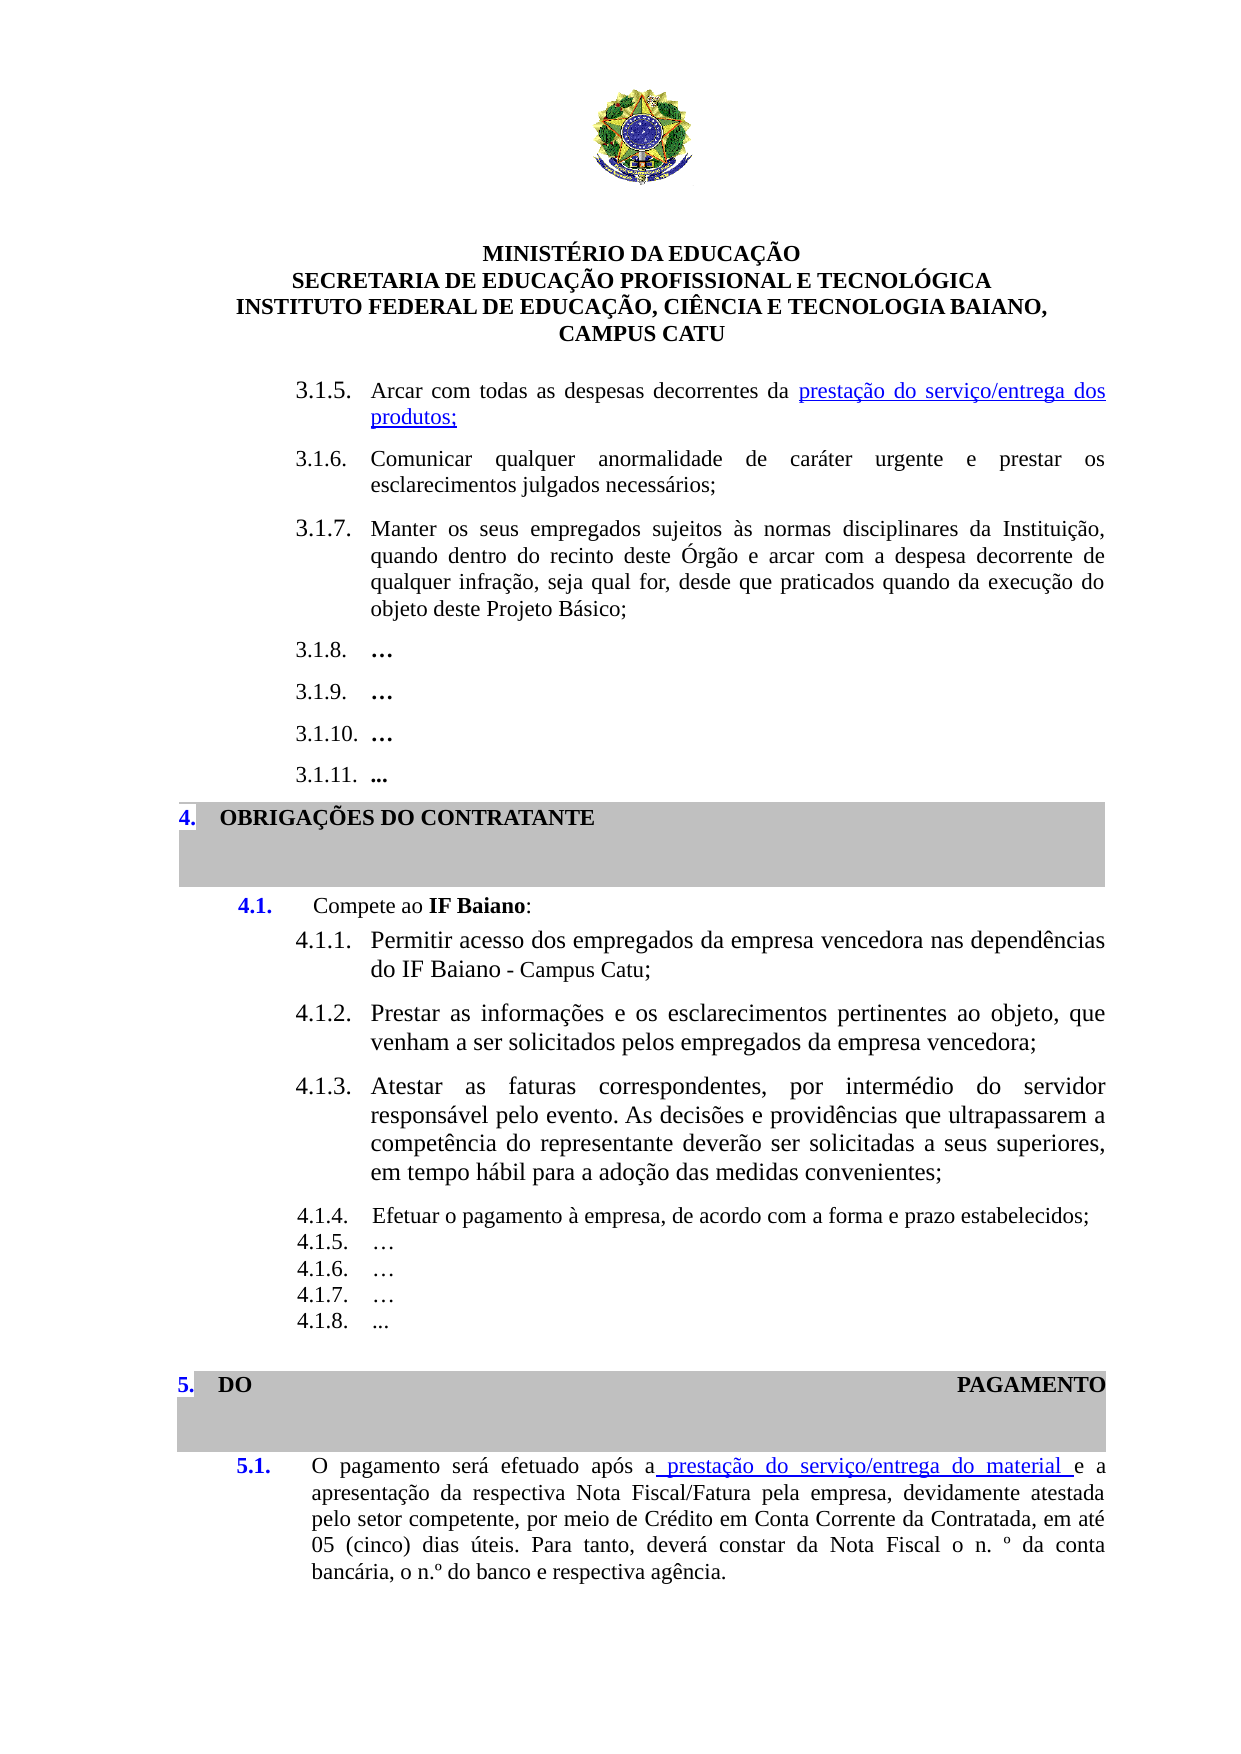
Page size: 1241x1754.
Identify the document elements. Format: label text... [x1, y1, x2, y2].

list … [295, 719, 1106, 746]
list … [297, 1251, 1105, 1277]
list Permitir acesso dos empregados da empresa vencedora nas dependências do IF Baiano - Campus Catu; [295, 925, 1106, 983]
list Compete ao IF Baiano: [238, 890, 1105, 921]
list Manter os seus empregados sujeitos às normas disciplinares da Instituição, quando dentro do recinto deste Órgão e arcar com a despesa decorrente de qualquer infração, seja qual for, desde que praticados quando da execução do objeto deste Projeto Básico; [295, 513, 1106, 621]
list ... [297, 1304, 1105, 1336]
list Atestar as faturas correspondentes, por intermédio do servidor responsável pelo evento. As decisões e providências que ultrapassarem a competência do representante deverão ser solicitadas a seus superiores, em tempo hábil para a adoção das medidas convenientes; [295, 1071, 1106, 1186]
list Comunicar qualquer anormalidade de caráter urgente e prestar os esclarecimentos julgados necessários; [295, 445, 1106, 498]
list … [295, 678, 1106, 704]
list Prestar as informações e os esclarecimentos pertinentes ao objeto, que venham a ser solicitados pelos empregados da empresa vencedora; [295, 998, 1106, 1056]
list ... [295, 761, 1106, 788]
list … [295, 636, 1106, 663]
list Efetuar o pagamento à empresa, de acordo com a forma e prazo estabelecidos; [297, 1200, 1105, 1225]
list OBRIGAÇÕES DO CONTRATANTE [179, 802, 1105, 855]
list DO PAGAMENTO [177, 1371, 1106, 1426]
list … [297, 1277, 1105, 1304]
list O pagamento será efetuado após a prestação do serviço/entrega do material e a apresentação da respectiva Nota Fiscal/Fatura pela empresa, devidamente atestada pelo setor competente, por meio de Crédito em Conta Corrente da Contratada, em até 05 (cinco) dias úteis. Para tanto, deverá constar da Nota Fiscal o n. º da conta bancária, o n.º do banco e respectiva agência. [236, 1452, 1106, 1584]
list … [297, 1225, 1105, 1251]
list Arcar com todas as despesas decorrentes da prestação do serviço/entrega dos produtos; [295, 375, 1106, 430]
